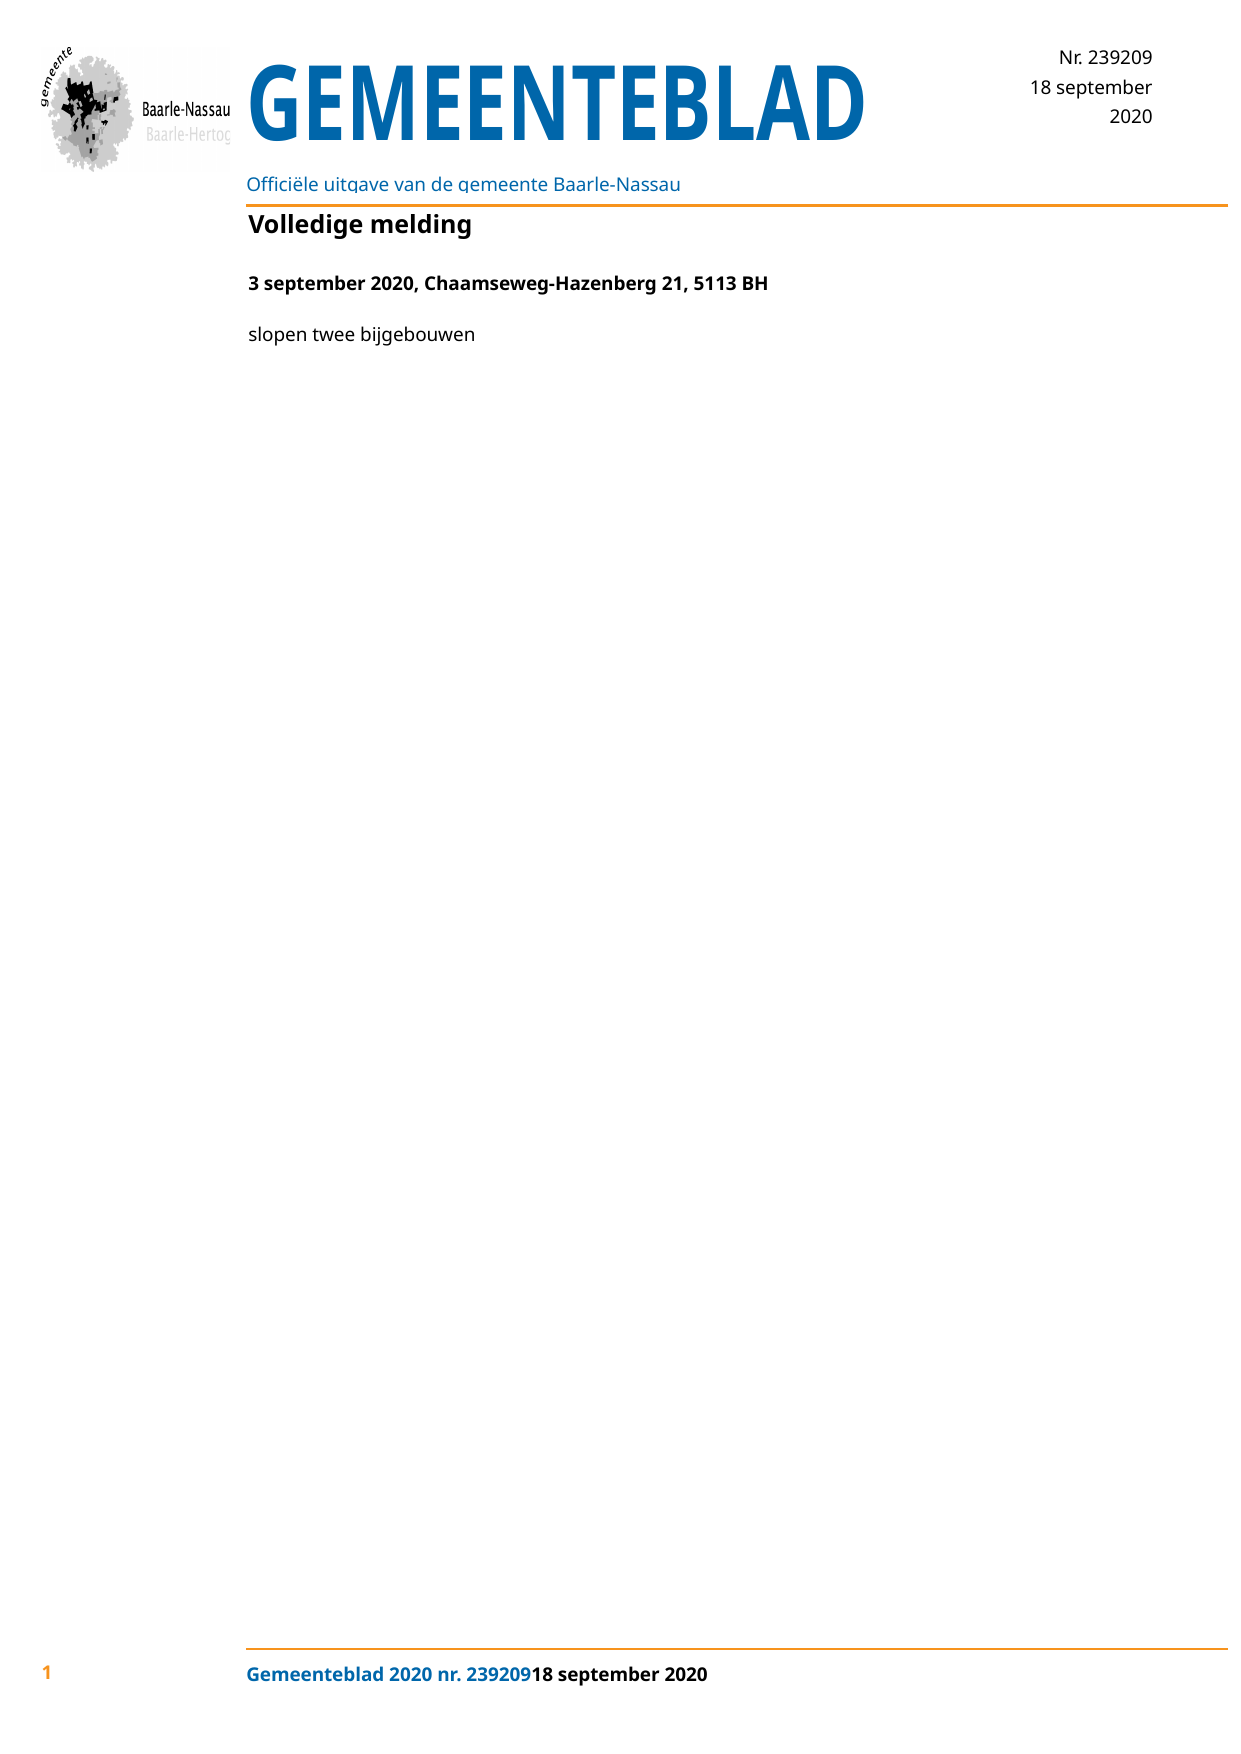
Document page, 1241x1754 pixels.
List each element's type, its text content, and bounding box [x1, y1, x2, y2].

text Volledige melding [248, 207, 1152, 241]
text 3 september 2020, Chaamseweg-Hazenberg 21, 5113 BH [248, 270, 1152, 296]
text slopen twee bijgebouwen [248, 321, 1152, 346]
picture [41, 47, 231, 172]
